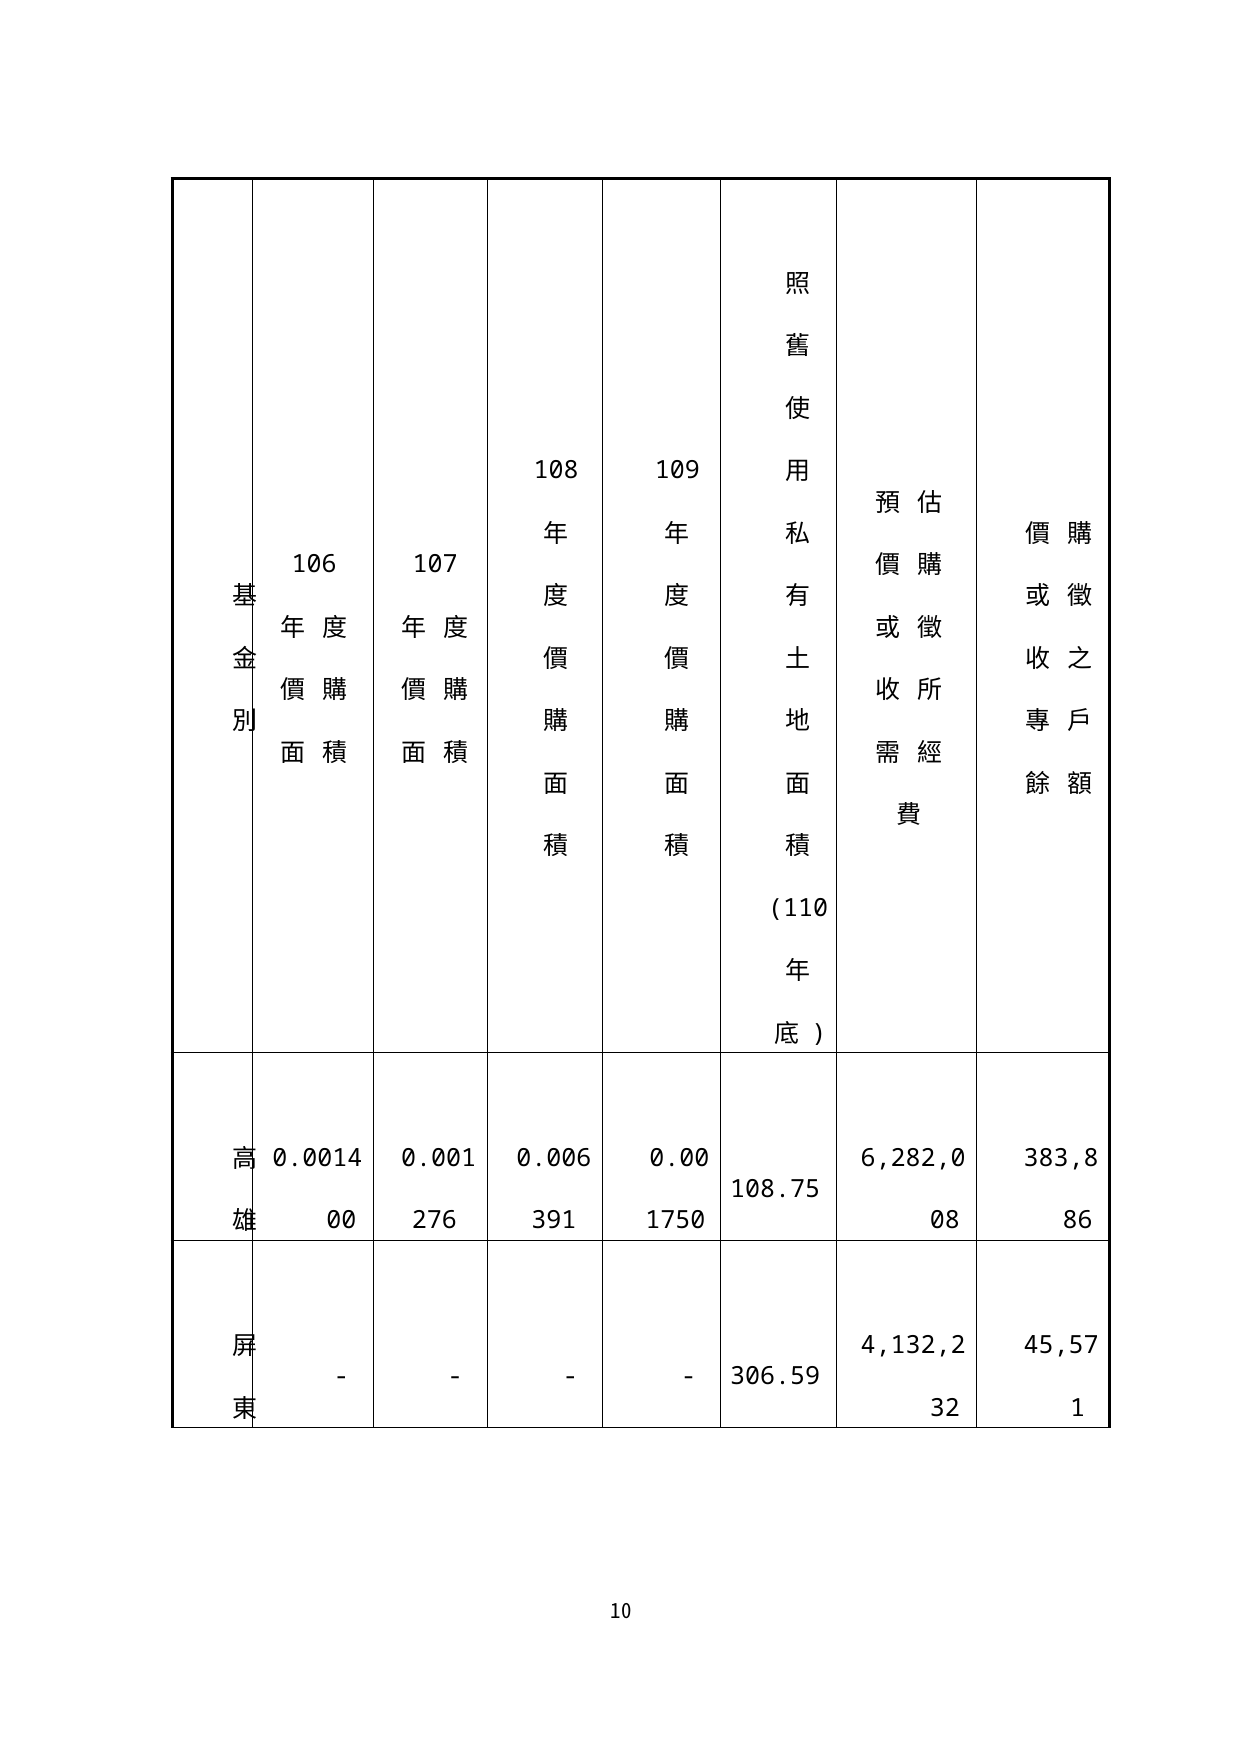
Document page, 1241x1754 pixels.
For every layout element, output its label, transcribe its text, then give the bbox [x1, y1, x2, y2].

table_cell 屏東 [174, 1241, 252, 1427]
table_header 108年度價購面積 [488, 180, 602, 1052]
table_cell 0.001276 [374, 1053, 487, 1240]
table_header 價購或徵收之專戶餘額 [977, 180, 1108, 1052]
table_cell - [374, 1241, 487, 1427]
table_cell 高雄 [174, 1053, 252, 1240]
table_header 106年度價購面積 [253, 180, 373, 1052]
table_cell 0.006391 [488, 1053, 602, 1240]
table_cell - [488, 1241, 602, 1427]
table_cell 108.75 [721, 1053, 836, 1240]
table_header 預估價購或徵收所需經費 [837, 180, 976, 1052]
table_cell 0.001400 [253, 1053, 373, 1240]
table_cell 0.001750 [603, 1053, 720, 1240]
table_header 基金別 [174, 180, 252, 1052]
table_header 照舊使用私有土地面積(110年底) [721, 180, 836, 1052]
table_cell 383,886 [977, 1053, 1108, 1240]
table_header 107年度價購面積 [374, 180, 487, 1052]
table_header 109年度價購面積 [603, 180, 720, 1052]
table_cell 4,132,232 [837, 1241, 976, 1427]
table_cell - [253, 1241, 373, 1427]
table_cell - [603, 1241, 720, 1427]
table_cell 306.59 [721, 1241, 836, 1427]
table_cell 6,282,008 [837, 1053, 976, 1240]
table_cell 45,571 [977, 1241, 1108, 1427]
